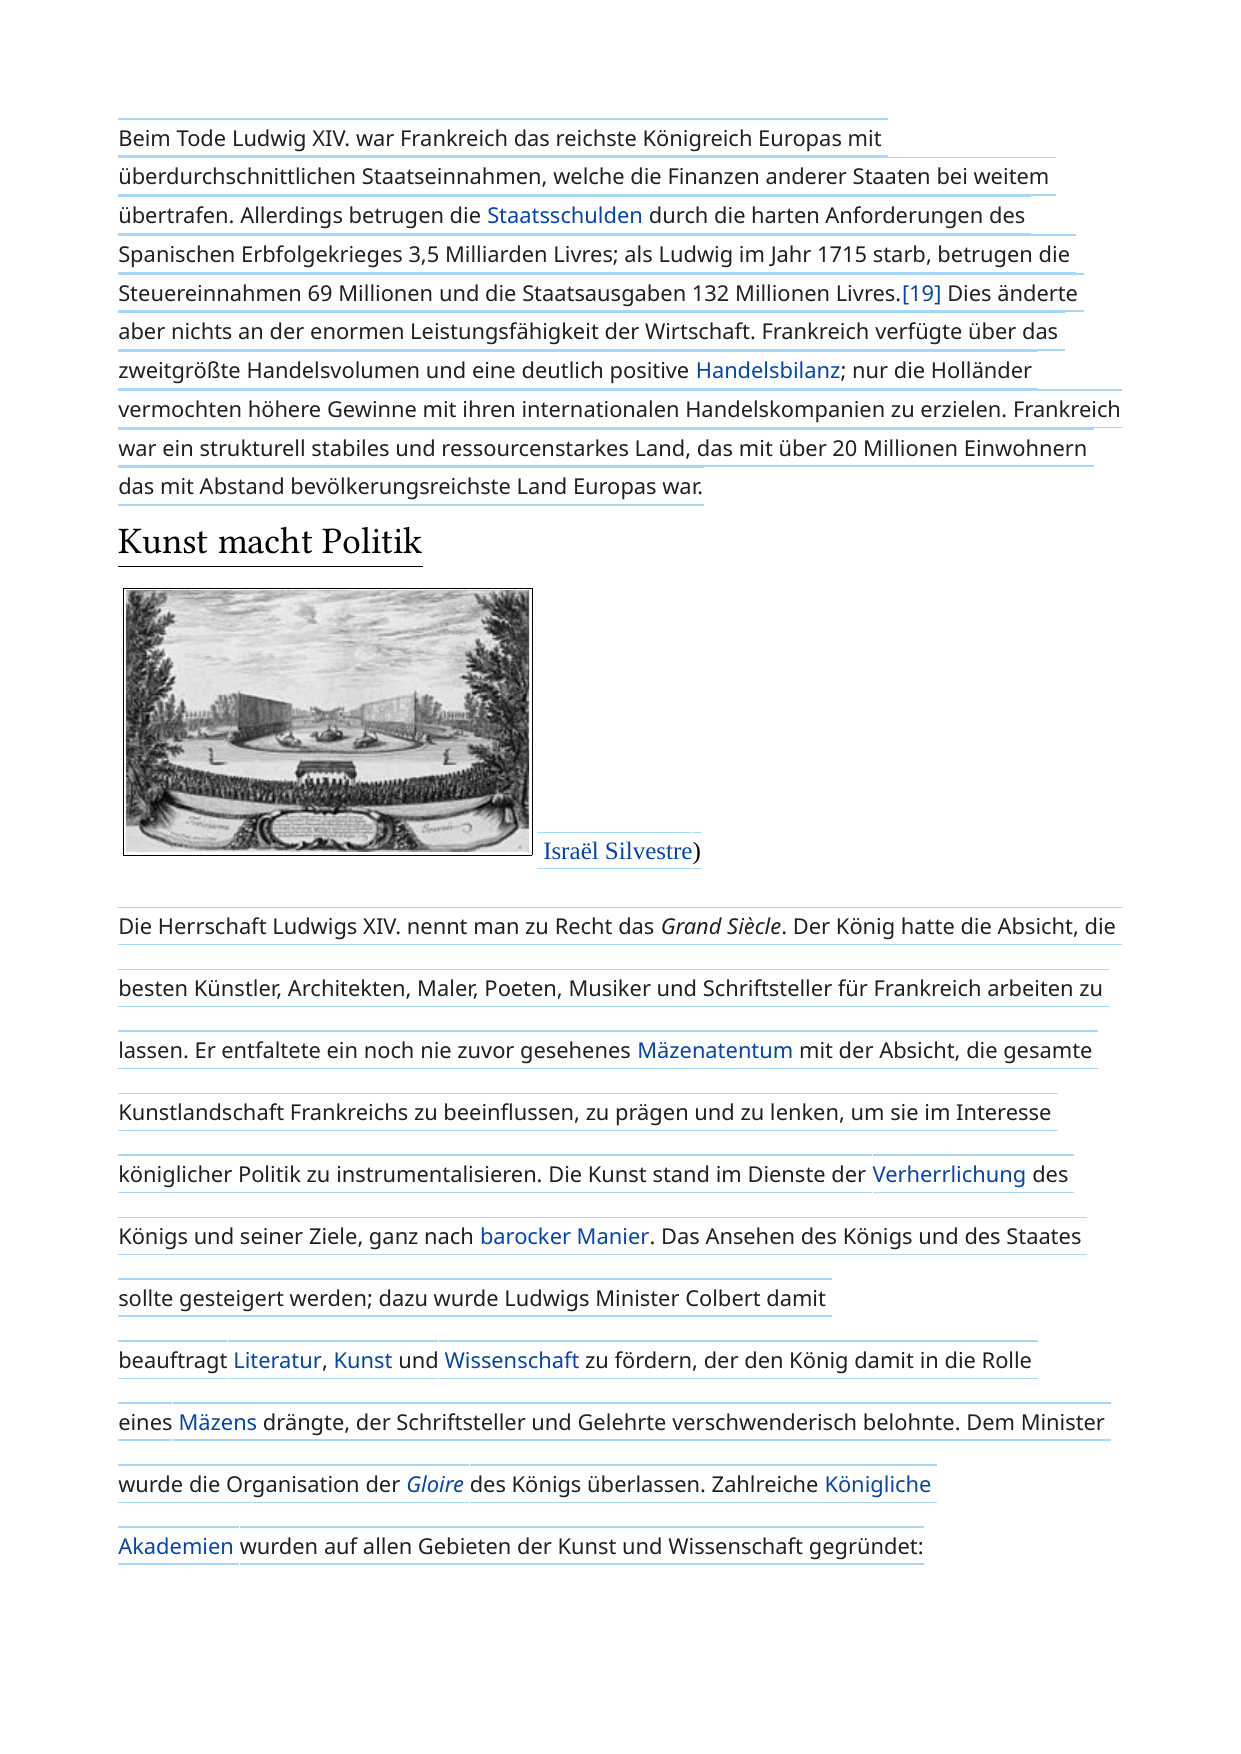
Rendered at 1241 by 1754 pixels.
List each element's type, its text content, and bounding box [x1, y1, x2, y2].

text Die Herrschaft Ludwigs XIV. nennt man zu Recht das Grand Siècle. Der König hatte die Absicht, die [118, 908, 1122, 944]
subtitle Kunst macht Politik [118, 520, 1122, 566]
text war ein strukturell stabiles und ressourcenstarkes Land, das mit über 20 Millionen Einwohnern das mit Abstand bevölkerungsreichste Land Europas war. [118, 428, 1122, 506]
text Beim Tode Ludwig XIV. war Frankreich das reichste Königreich Europas mit überdurchschnittlichen Staatseinnahmen, welche die Finanzen anderer Staaten bei weitem übertrafen. Allerdings betrugen die Staatsschulden durch die harten Anforderungen des Spanischen Erbfolgekrieges 3,5 Milliarden Livres; als Ludwig im Jahr 1715 starb, betrugen die Steuereinnahmen 69 Millionen und die Staatsausgaben 132 Millionen Livres.[19] Dies änderte aber nichts an der enormen Leistungsfähigkeit der Wirtschaft. Frankreich verfügte über das zweitgrößte Handelsvolumen und eine deutlich positive Handelsbilanz; nur die Holländer [118, 118, 1122, 389]
text besten Künstler, Architekten, Maler, Poeten, Musiker und Schriftsteller für Frankreich arbeiten zu lassen. Er entfaltete ein noch nie zuvor gesehenes Mäzenatentum mit der Absicht, die gesamte Kunstlandschaft Frankreichs zu beeinflussen, zu prägen und zu lenken, um sie im Interesse königlicher Politik zu instrumentalisieren. Die Kunst stand im Dienste der Verherrlichung des Königs und seiner Ziele, ganz nach barocker Manier. Das Ansehen des Königs und des Staates sollte gesteigert werden; dazu wurde Ludwigs Minister Colbert damit beauftragt Literatur, Kunst und Wissenschaft zu fördern, der den König damit in die Rolle eines Mäzens drängte, der Schriftsteller und Gelehrte verschwenderisch belohnte. Dem Minister wurde die Organisation der Gloire des Königs überlassen. Zahlreiche Königliche Akademien wurden auf allen Gebieten der Kunst und Wissenschaft gegründet: [118, 945, 1122, 1565]
text Israël Silvestre) [118, 583, 1122, 869]
text vermochten höhere Gewinne mit ihren internationalen Handelskompanien zu erzielen. Frankreich [118, 391, 1122, 427]
picture [125, 590, 530, 852]
